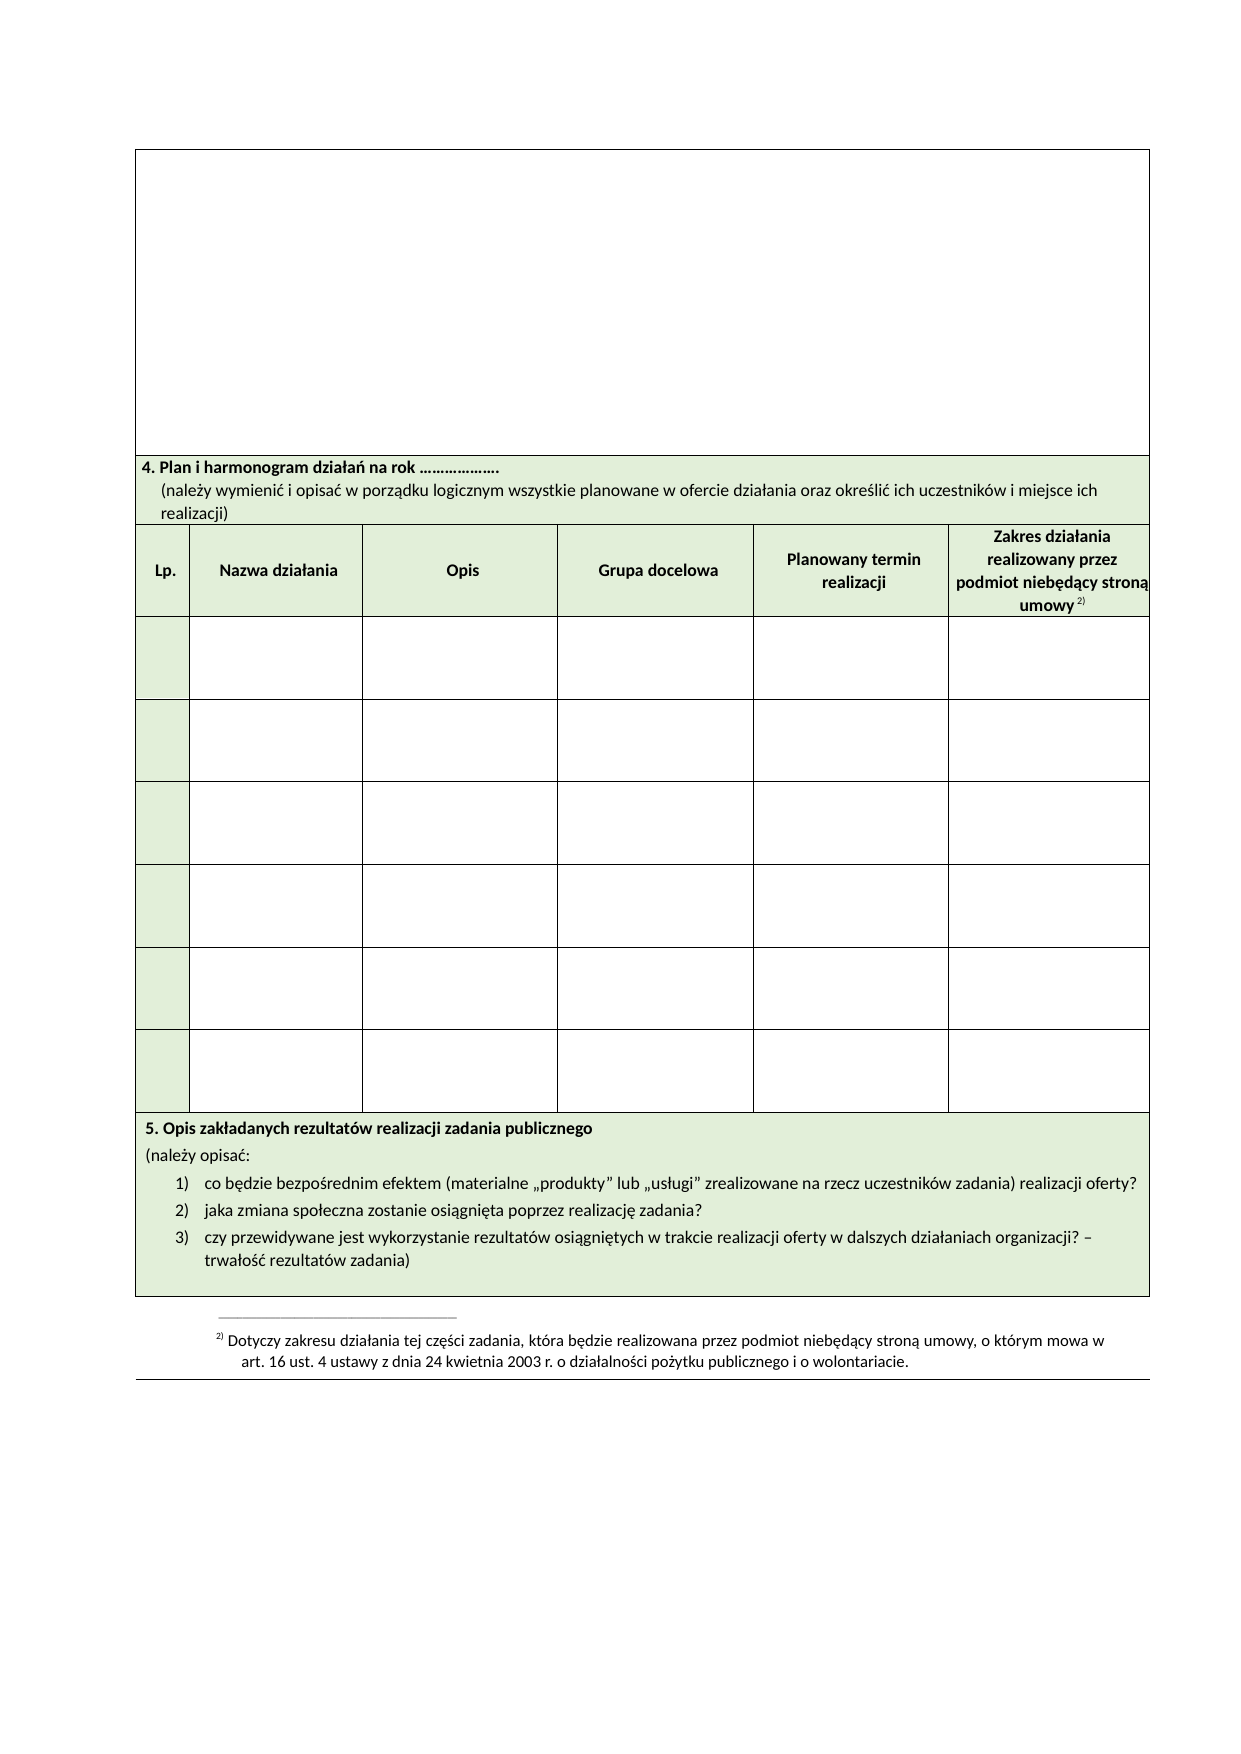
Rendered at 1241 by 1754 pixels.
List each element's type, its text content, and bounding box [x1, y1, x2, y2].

table_cell [754, 782, 948, 864]
table_cell [136, 700, 189, 781]
table_cell [949, 782, 1149, 864]
table_cell 5. Opis zakładanych rezultatów realizacji zadania publicznego (należy opisać: 1) co będzie bezpośrednim efektem (materialne „produkty” lub „usługi” zrealizowane na rzecz uczestników zadania) realizacji oferty? 2) jaka zmiana społeczna zostanie osiągnięta poprzez realizację zadania? 3) czy przewidywane jest wykorzystanie rezultatów osiągniętych w trakcie realizacji oferty w dalszych działaniach organizacji? – trwałość rezultatów zadania) [136, 1113, 1149, 1296]
table_cell [949, 617, 1149, 698]
table_cell Zakres działania realizowany przez podmiot niebędący stroną umowy 2) [949, 525, 1149, 616]
table_cell [949, 1030, 1149, 1112]
table_cell [363, 700, 557, 781]
table_cell [754, 617, 948, 698]
table_cell __________________________________________________ 2) Dotyczy zakresu działania tej części zadania, która będzie realizowana przez podmiot niebędący stroną umowy, o którym mowa w art. 16 ust. 4 ustawy z dnia 24 kwietnia 2003 r. o działalności pożytku publicznego i o wolontariacie. [136, 1297, 1150, 1379]
table_cell [136, 865, 189, 947]
table_cell [363, 1030, 557, 1112]
table_cell [754, 700, 948, 781]
table_cell [558, 948, 753, 1029]
table_cell [558, 1030, 753, 1112]
table_cell [190, 865, 362, 947]
table_cell [136, 1030, 189, 1112]
table_cell [190, 782, 362, 864]
table_cell [949, 948, 1149, 1029]
table_cell [136, 782, 189, 864]
table_cell [558, 617, 753, 698]
table_cell [190, 700, 362, 781]
table_cell [949, 865, 1149, 947]
table_cell [558, 700, 753, 781]
table_cell [754, 1030, 948, 1112]
table_cell 4. Plan i harmonogram działań na rok ………………. (należy wymienić i opisać w porządku logicznym wszystkie planowane w ofercie działania oraz określić ich uczestników i miejsce ich realizacji) [136, 456, 1149, 524]
table_cell [363, 617, 557, 698]
table_cell [363, 865, 557, 947]
table_cell Nazwa działania [190, 525, 362, 616]
table_cell Opis [363, 525, 557, 616]
table_cell [363, 948, 557, 1029]
table_cell [949, 700, 1149, 781]
table_cell Lp. [136, 525, 189, 616]
table_cell Planowany termin realizacji [754, 525, 948, 616]
table_cell [363, 782, 557, 864]
table_cell [754, 865, 948, 947]
table_cell [558, 865, 753, 947]
table_cell [754, 948, 948, 1029]
table_cell [136, 948, 189, 1029]
table_cell [190, 948, 362, 1029]
table_cell [136, 150, 1149, 455]
table_cell Grupa docelowa [558, 525, 753, 616]
table_cell [190, 617, 362, 698]
table_cell [558, 782, 753, 864]
table_cell [136, 617, 189, 698]
table_cell [190, 1030, 362, 1112]
